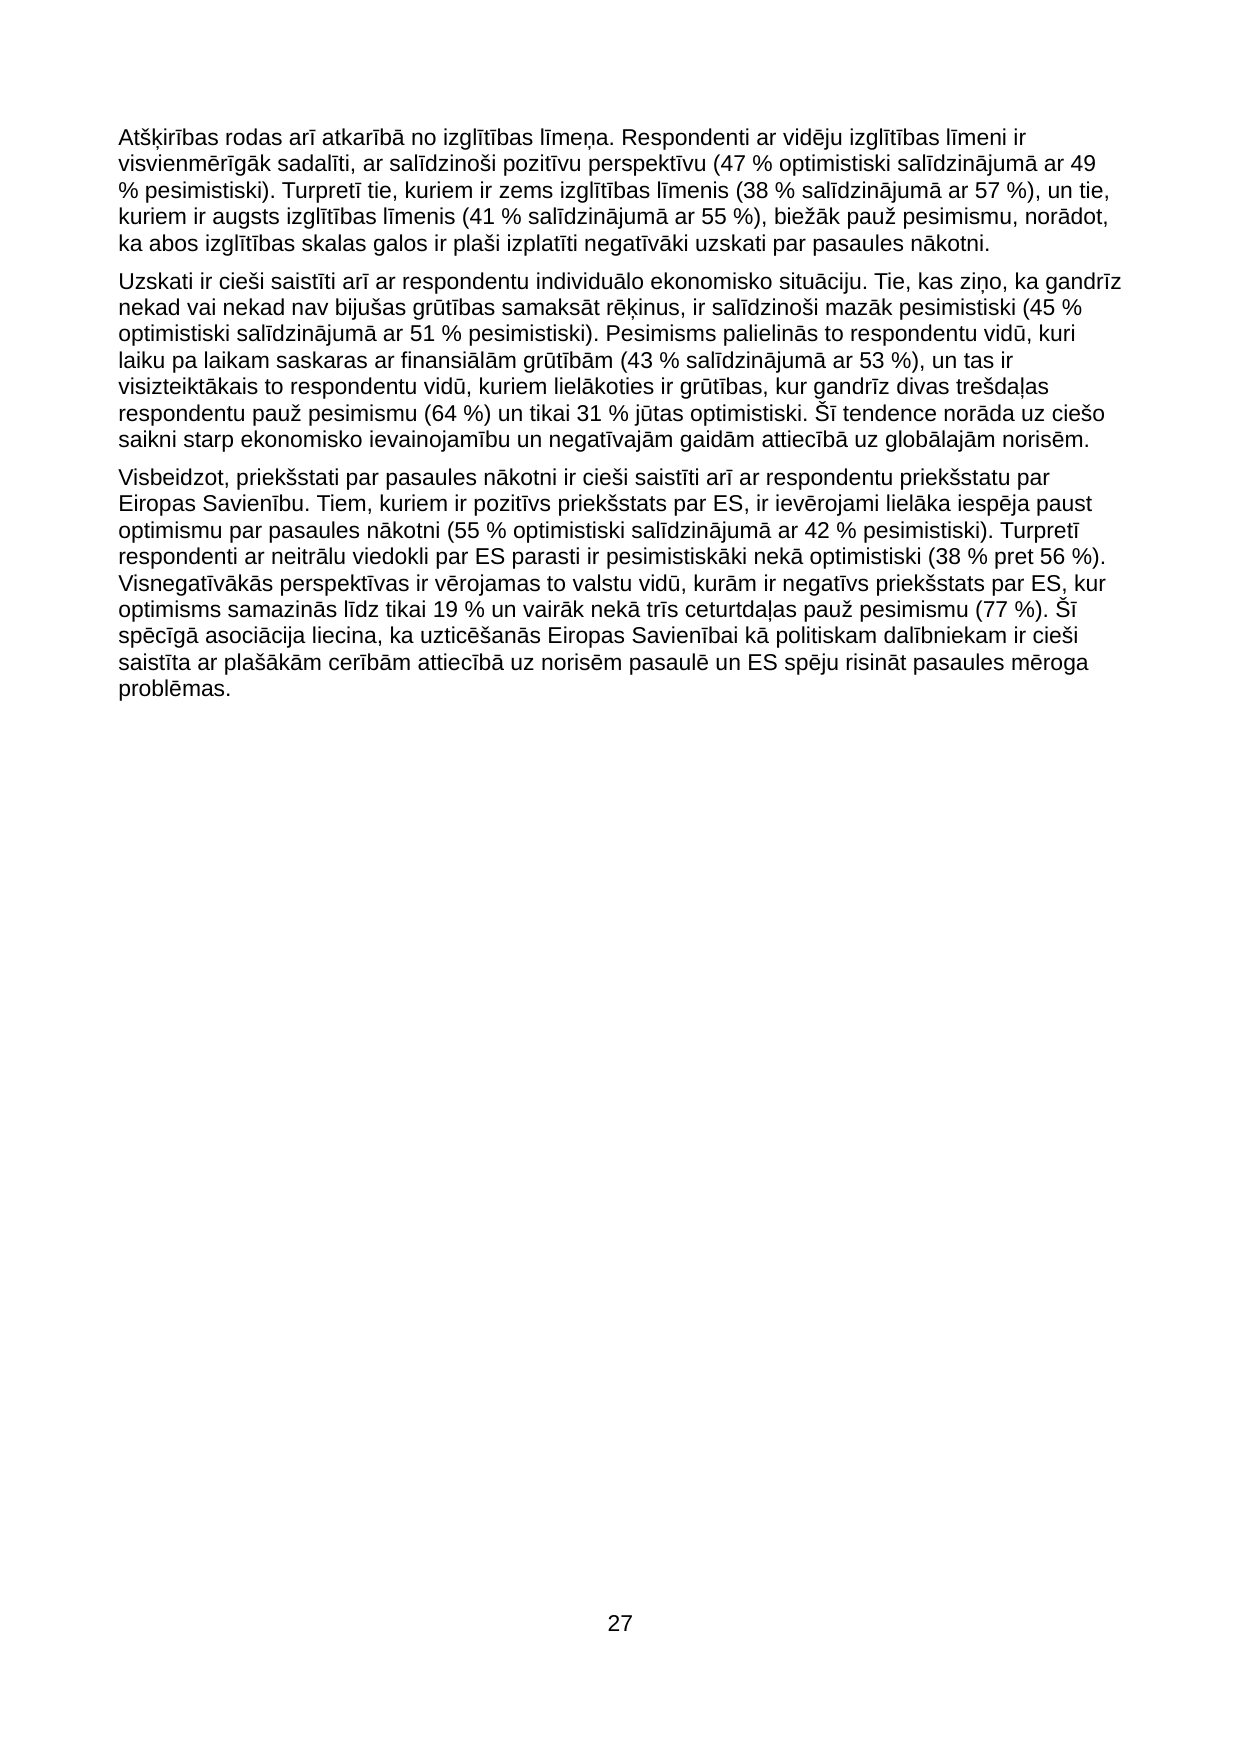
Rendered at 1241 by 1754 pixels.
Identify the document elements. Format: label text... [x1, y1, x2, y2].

text Visbeidzot, priekšstati par pasaules nākotni ir cieši saistīti arī ar respondentu priekšstatu par Eiropas Savienību. Tiem, kuriem ir pozitīvs priekšstats par ES, ir ievērojami lielāka iespēja paust optimismu par pasaules nākotni (55 % optimistiski salīdzinājumā ar 42 % pesimistiski). Turpretī respondenti ar neitrālu viedokli par ES parasti ir pesimistiskāki nekā optimistiski (38 % pret 56 %). Visnegatīvākās perspektīvas ir vērojamas to valstu vidū, kurām ir negatīvs priekšstats par ES, kur optimisms samazinās līdz tikai 19 % un vairāk nekā trīs ceturtdaļas pauž pesimismu (77 %). Šī spēcīgā asociācija liecina, ka uzticēšanās Eiropas Savienībai kā politiskam dalībniekam ir cieši saistīta ar plašākām cerībām attiecībā uz norisēm pasaulē un ES spēju risināt pasaules mēroga problēmas. [118, 464, 1122, 701]
text Atšķirības rodas arī atkarībā no izglītības līmeņa. Respondenti ar vidēju izglītības līmeni ir visvienmērīgāk sadalīti, ar salīdzinoši pozitīvu perspektīvu (47 % optimistiski salīdzinājumā ar 49 % pesimistiski). Turpretī tie, kuriem ir zems izglītības līmenis (38 % salīdzinājumā ar 57 %), un tie, kuriem ir augsts izglītības līmenis (41 % salīdzinājumā ar 55 %), biežāk pauž pesimismu, norādot, ka abos izglītības skalas galos ir plaši izplatīti negatīvāki uzskati par pasaules nākotni. [118, 124, 1122, 256]
text Uzskati ir cieši saistīti arī ar respondentu individuālo ekonomisko situāciju. Tie, kas ziņo, ka gandrīz nekad vai nekad nav bijušas grūtības samaksāt rēķinus, ir salīdzinoši mazāk pesimistiski (45 % optimistiski salīdzinājumā ar 51 % pesimistiski). Pesimisms palielinās to respondentu vidū, kuri laiku pa laikam saskaras ar finansiālām grūtībām (43 % salīdzinājumā ar 53 %), un tas ir visizteiktākais to respondentu vidū, kuriem lielākoties ir grūtības, kur gandrīz divas trešdaļas respondentu pauž pesimismu (64 %) un tikai 31 % jūtas optimistiski. Šī tendence norāda uz ciešo saikni starp ekonomisko ievainojamību un negatīvajām gaidām attiecībā uz globālajām norisēm. [118, 268, 1122, 452]
